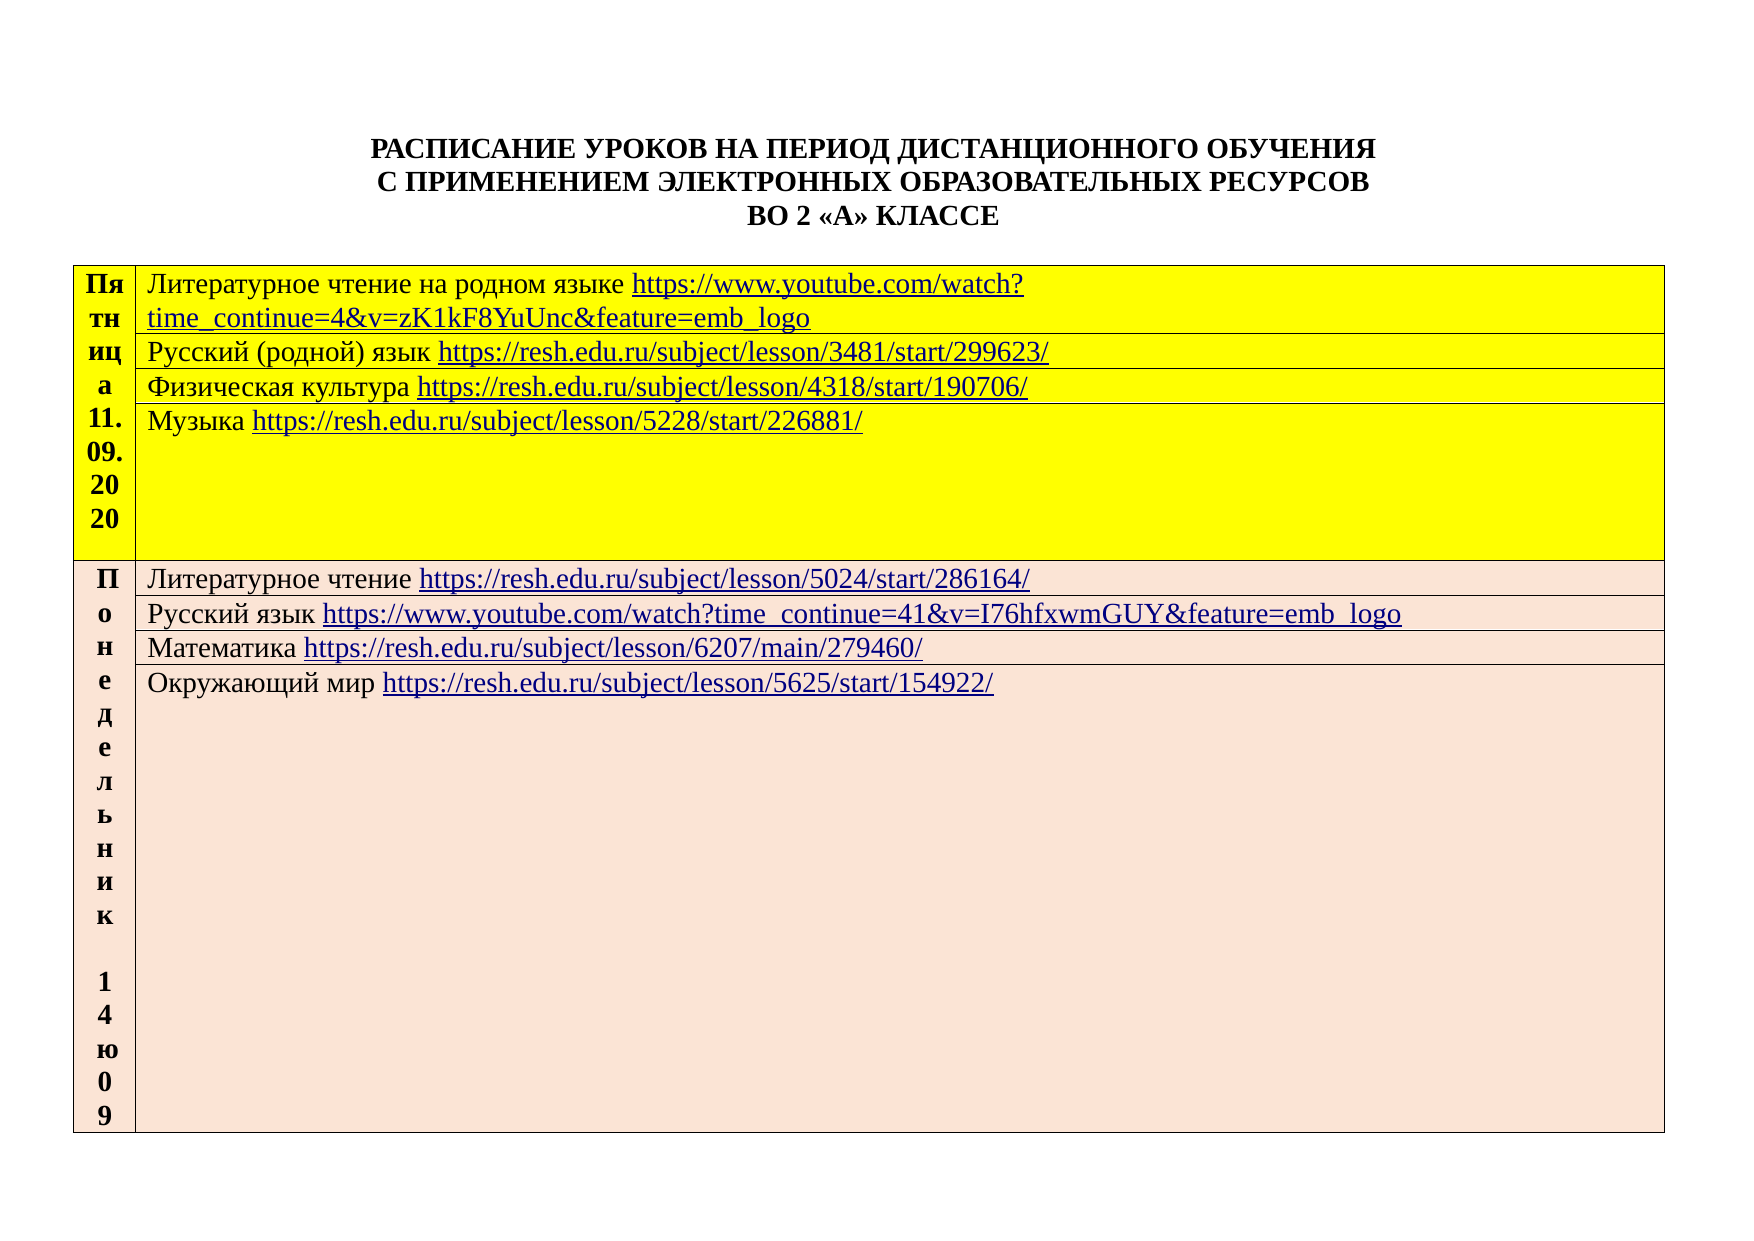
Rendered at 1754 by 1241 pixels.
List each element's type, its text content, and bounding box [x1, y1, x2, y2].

text С ПРИМЕНЕНИЕМ ЭЛЕКТРОННЫХ ОБРАЗОВАТЕЛЬНЫХ РЕСУРСОВ [89, 164, 1665, 198]
table_cell Русский язык https://www.youtube.com/watch?time_continue=41&v=I76hfxwmGUY&feature=emb_logo [136, 596, 1664, 629]
table_cell Литературное чтение https://resh.edu.ru/subject/lesson/5024/start/286164/ [136, 561, 1664, 595]
table_header Пятница 11.09.2020 [74, 266, 135, 560]
table_cell Музыка https://resh.edu.ru/subject/lesson/5228/start/226881/ [136, 404, 1664, 560]
table_cell Русский (родной) язык https://resh.edu.ru/subject/lesson/3481/start/299623/ [136, 334, 1664, 368]
table_cell Понедельник 14ю09 [74, 561, 135, 1132]
table_cell Окружающий мир https://resh.edu.ru/subject/lesson/5625/start/154922/ [136, 665, 1664, 1132]
table_cell Физическая культура https://resh.edu.ru/subject/lesson/4318/start/190706/ [136, 369, 1664, 402]
table_cell Математика https://resh.edu.ru/subject/lesson/6207/main/279460/ [136, 631, 1664, 664]
text ВО 2 «А» КЛАССЕ [89, 198, 1665, 232]
text РАСПИСАНИЕ УРОКОВ НА ПЕРИОД ДИСТАНЦИОННОГО ОБУЧЕНИЯ [89, 131, 1665, 164]
table_header Литературное чтение на родном языке https://www.youtube.com/watch?time_continue=4&v=zK1kF8YuUnc&feature=emb_logo [136, 266, 1664, 333]
